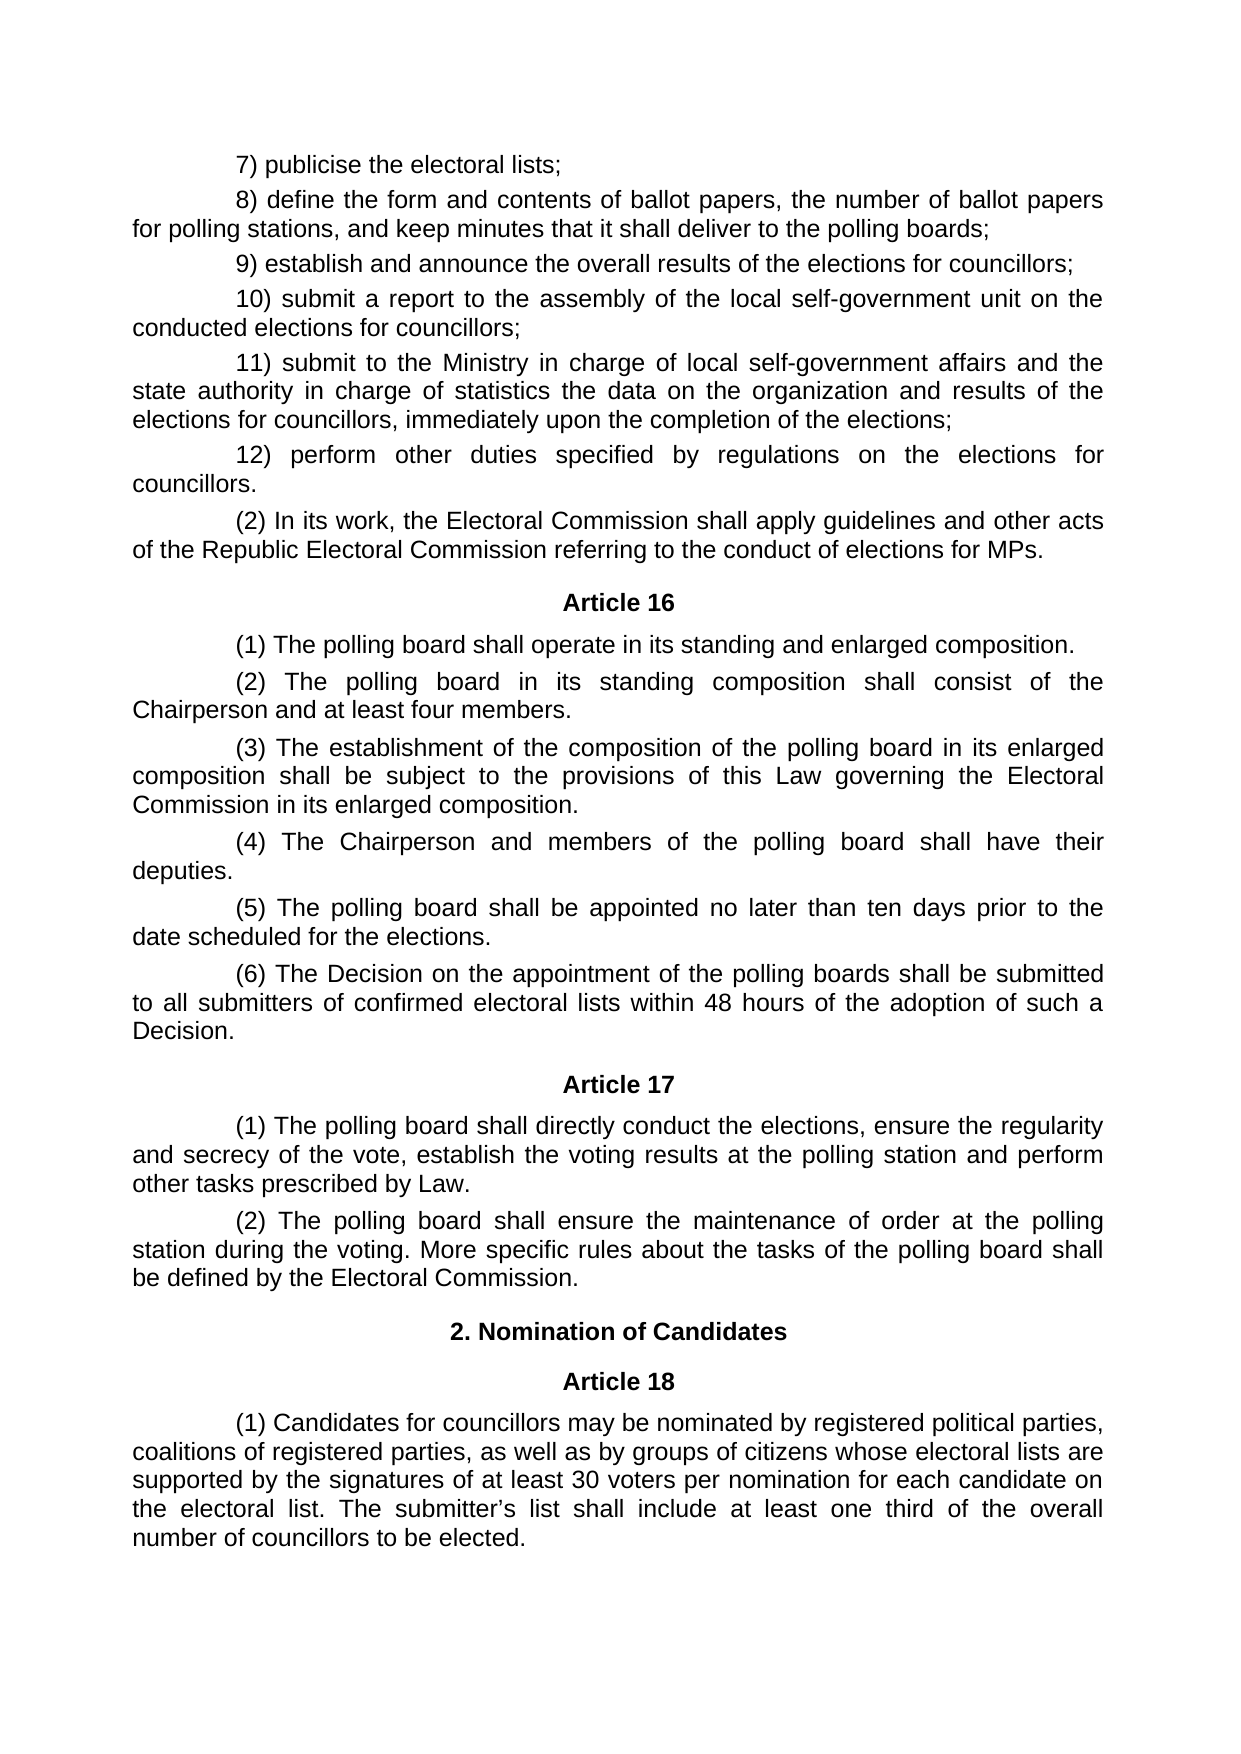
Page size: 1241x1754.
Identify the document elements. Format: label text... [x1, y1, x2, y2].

text (2) In its work, the Electoral Commission shall apply guidelines and other acts of the Republic Electoral Commission referring to the conduct of elections for MPs. [132, 506, 1106, 563]
text (5) The polling board shall be appointed no later than ten days prior to the date scheduled for the elections. [132, 893, 1106, 950]
text (3) The establishment of the composition of the polling board in its enlarged composition shall be subject to the provisions of this Law governing the Electoral Commission in its enlarged composition. [132, 732, 1106, 819]
text 7) publicise the electoral lists; [132, 150, 1106, 179]
text Article 18 [132, 1367, 1106, 1395]
text 2. Nomination of Candidates [132, 1317, 1106, 1346]
text (2) The polling board shall ensure the maintenance of order at the polling station during the voting. More specific rules about the tasks of the polling board shall be defined by the Electoral Commission. [132, 1206, 1106, 1292]
text (6) The Decision on the appointment of the polling boards shall be submitted to all submitters of confirmed electoral lists within 48 hours of the adoption of such a Decision. [132, 959, 1106, 1045]
text (2) The polling board in its standing composition shall consist of the Chairperson and at least four members. [132, 667, 1106, 724]
text (1) Candidates for councillors may be nominated by registered political parties, coalitions of registered parties, as well as by groups of citizens whose electoral lists are supported by the signatures of at least 30 voters per nomination for each candidate on the electoral list. The submitter’s list shall include at least one third of the overall number of councillors to be elected. [132, 1408, 1106, 1552]
text (1) The polling board shall directly conduct the elections, ensure the regularity and secrecy of the vote, establish the voting results at the polling station and perform other tasks prescribed by Law. [132, 1111, 1106, 1197]
text 8) define the form and contents of ballot papers, the number of ballot papers for polling stations, and keep minutes that it shall deliver to the polling boards; [132, 185, 1106, 242]
text 12) perform other duties specified by regulations on the elections for councillors. [132, 440, 1106, 497]
text 9) establish and announce the overall results of the elections for councillors; [132, 249, 1106, 277]
text 10) submit a report to the assembly of the local self-government unit on the conducted elections for councillors; [132, 284, 1106, 341]
text Article 17 [132, 1070, 1106, 1099]
text Article 16 [132, 588, 1106, 617]
text (1) The polling board shall operate in its standing and enlarged composition. [132, 629, 1106, 658]
text 11) submit to the Ministry in charge of local self-government affairs and the state authority in charge of statistics the data on the organization and results of the elections for councillors, immediately upon the completion of the elections; [132, 347, 1106, 434]
text (4) The Chairperson and members of the polling board shall have their deputies. [132, 827, 1106, 884]
